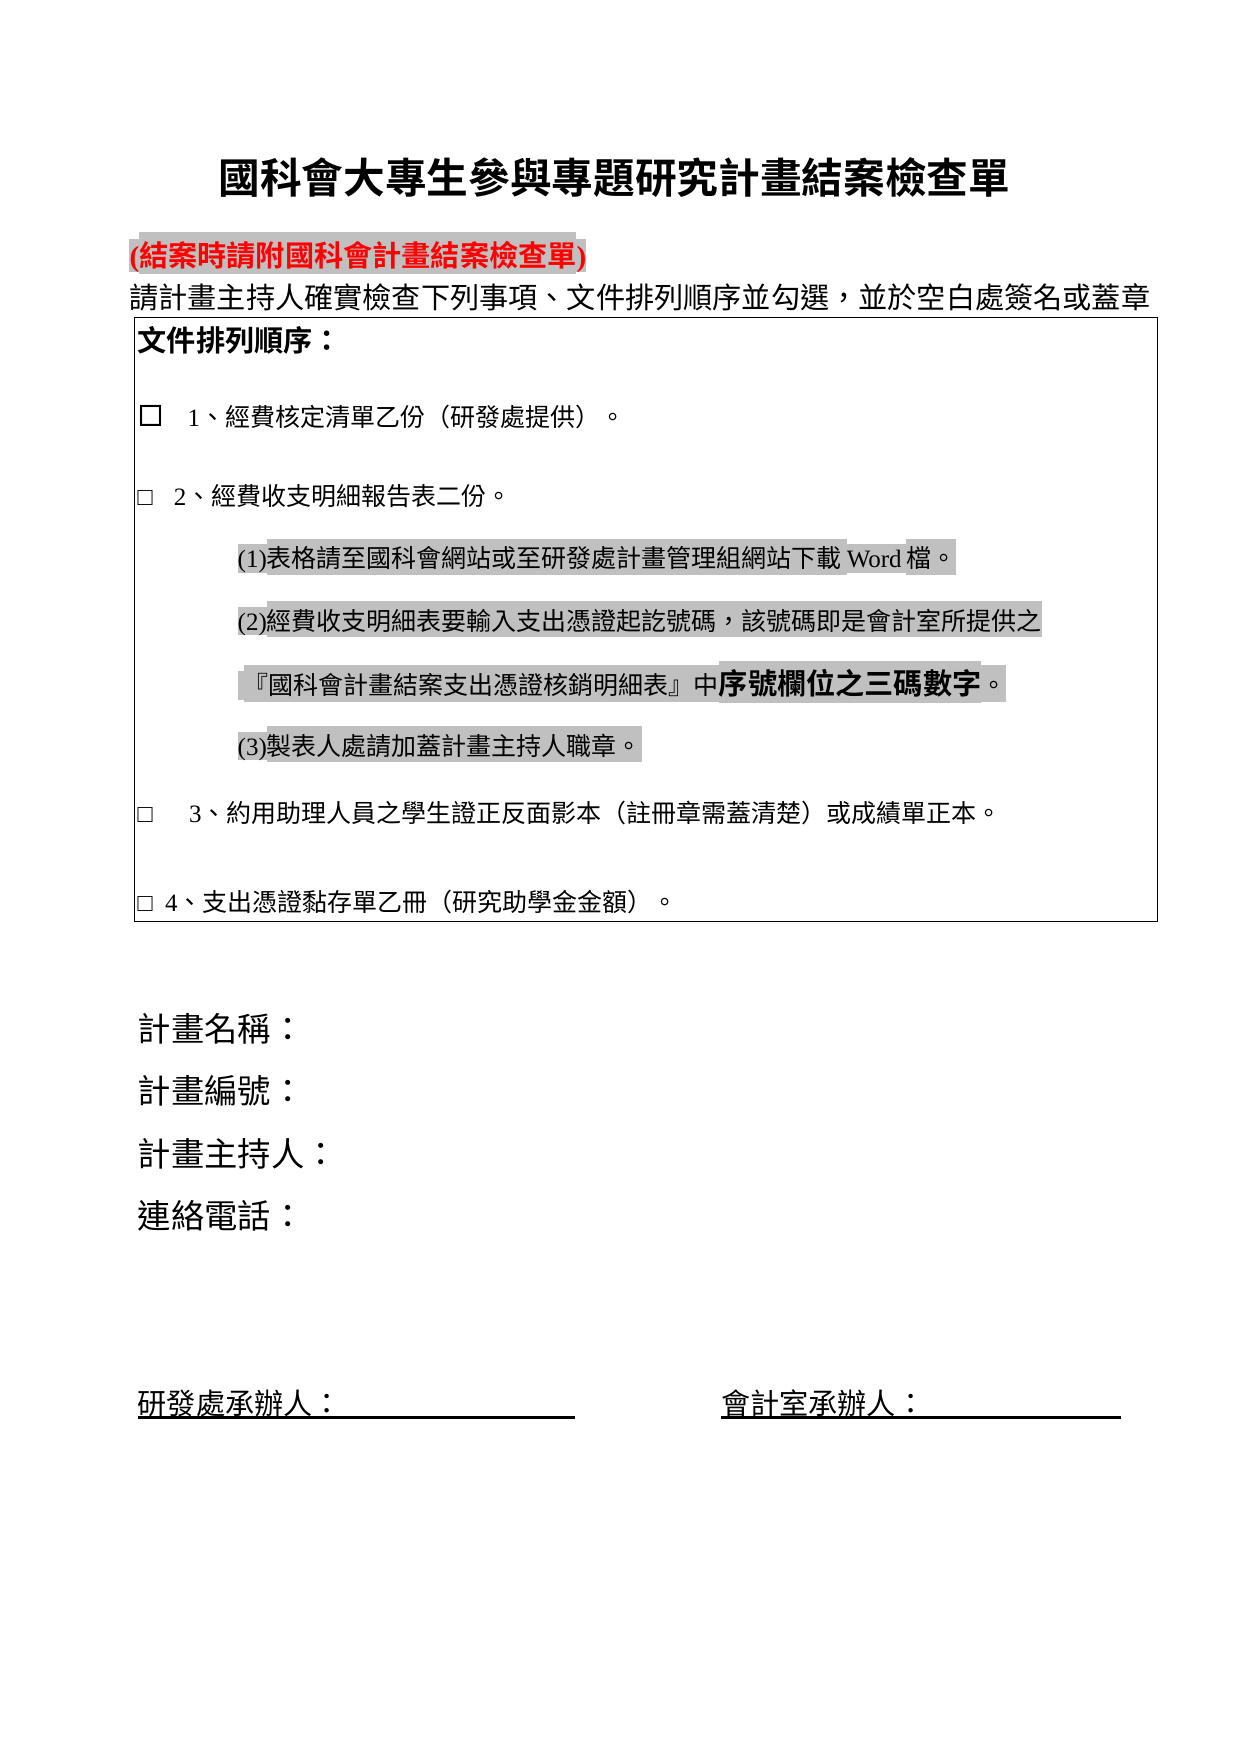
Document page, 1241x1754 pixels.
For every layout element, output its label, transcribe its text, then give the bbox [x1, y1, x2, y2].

text 國科會大專生參與專題研究計畫結案檢查單 [71, 145, 1157, 206]
text 請計畫主持人確實檢查下列事項、文件排列順序並勾選，並於空白處簽名或蓋章 [71, 274, 1157, 317]
text 連絡電話： [71, 1172, 1157, 1235]
text 計畫名稱： [71, 985, 1157, 1047]
text (結案時請附國科會計畫結案檢查單) [71, 232, 1157, 274]
text 研發處承辦人： 會計室承辦人： [71, 1360, 1157, 1422]
text 計畫編號： [71, 1047, 1157, 1110]
table_header 文件排列順序： 1、經費核定清單乙份（研發處提供）。 □ 2、經費收支明細報告表二份。 (1)表格請至國科會網站或至研發處計畫管理組網站下載Word檔。 (2)經費收支明細表要輸入支出憑證起訖號碼，該號碼即是會計室所提供之 『國科會計畫結案支出憑證核銷明細表』中序號欄位之三碼數字。 (3)製表人處請加蓋計畫主持人職章。 3、約用助理人員之學生證正反面影本（註冊章需蓋清楚）或成績單正本。 □ 4、支出憑證黏存單乙冊（研究助學金金額）。 [135, 318, 1157, 921]
text 計畫主持人： [71, 1110, 1157, 1172]
